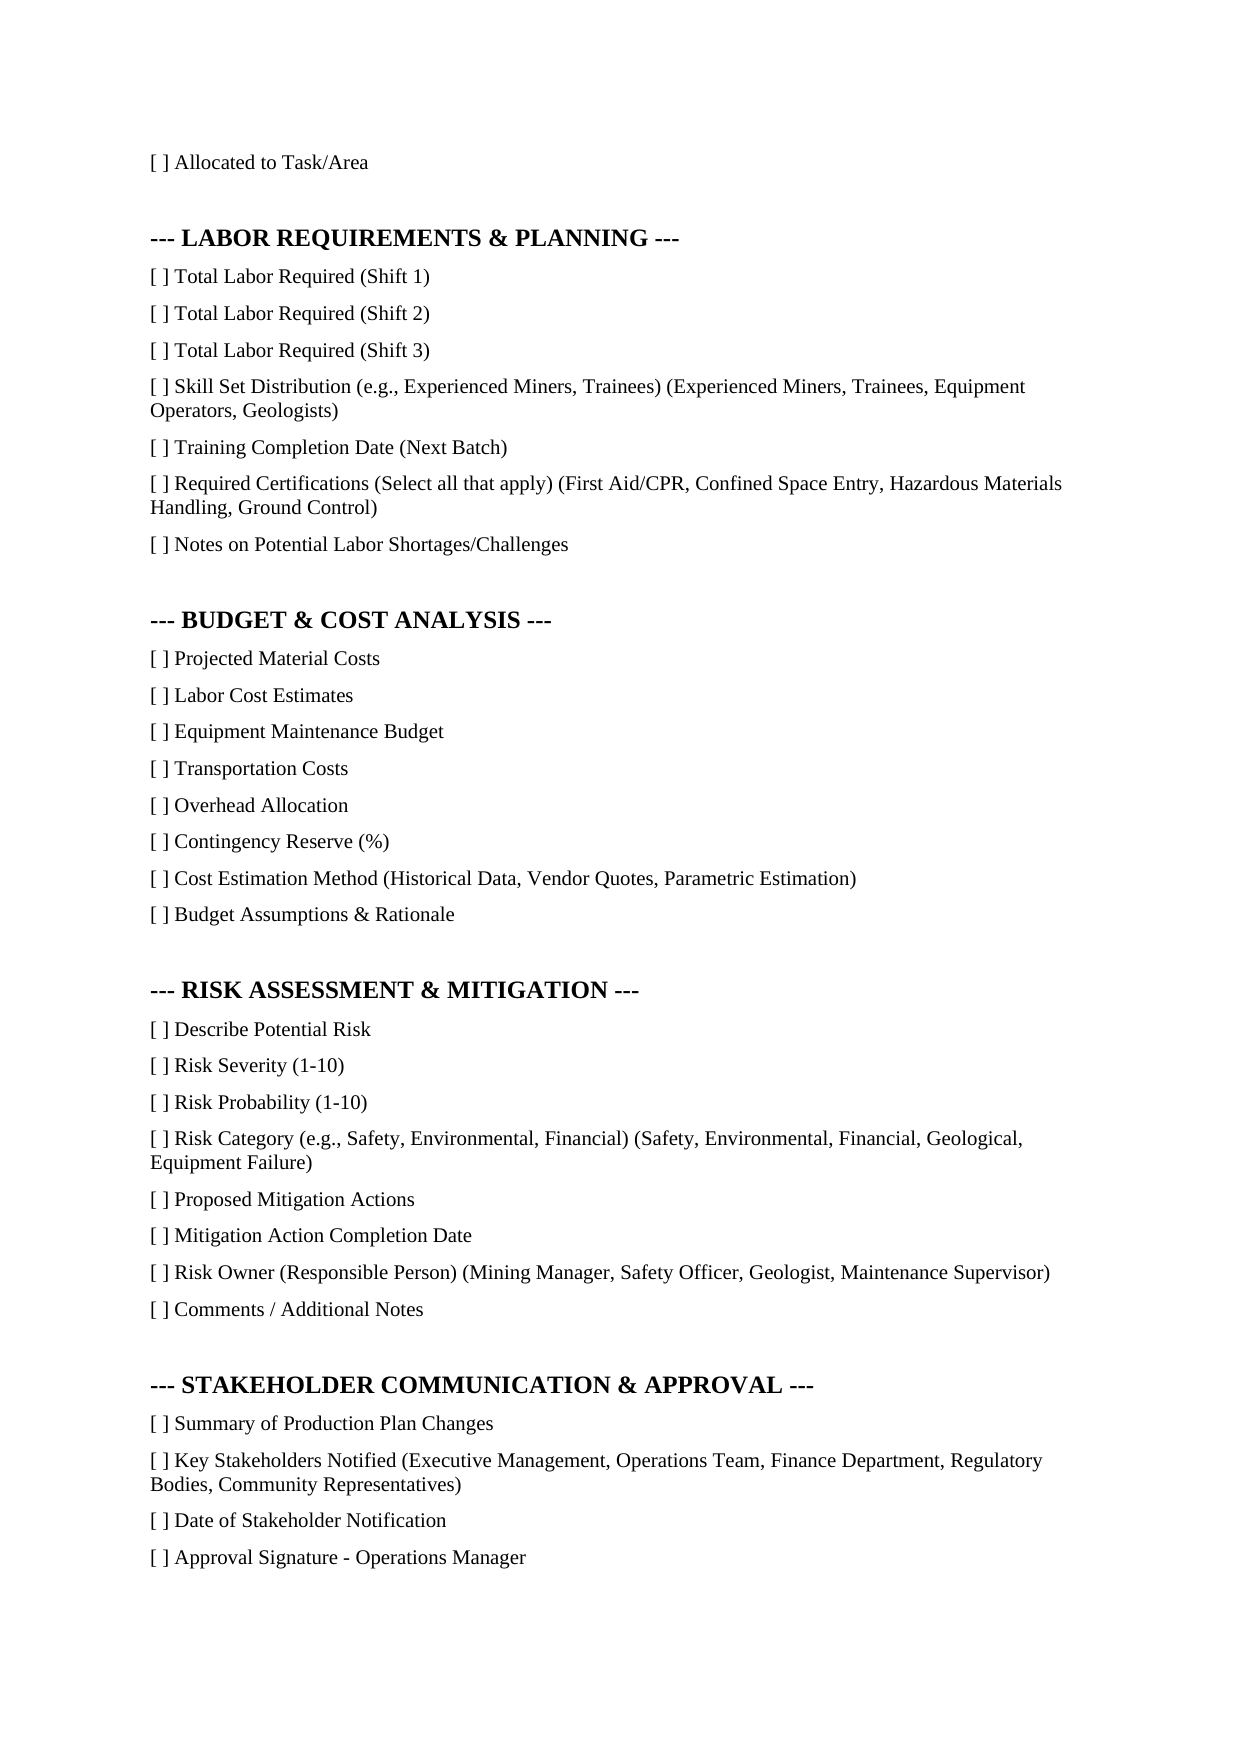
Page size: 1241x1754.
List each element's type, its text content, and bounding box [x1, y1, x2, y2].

text [ ] Risk Owner (Responsible Person) (Mining Manager, Safety Officer, Geologist, Maintenance Supervisor) [150, 1260, 1090, 1284]
text [ ] Proposed Mitigation Actions [150, 1187, 1090, 1211]
text [ ] Describe Potential Risk [150, 1017, 1090, 1041]
text [ ] Overhead Allocation [150, 792, 1090, 817]
text [ ] Projected Material Costs [150, 646, 1090, 670]
text --- BUDGET & COST ANALYSIS --- [150, 605, 1090, 634]
text [ ] Allocated to Task/Area [150, 150, 1090, 174]
text [ ] Total Labor Required (Shift 3) [150, 337, 1090, 362]
text [ ] Labor Cost Estimates [150, 683, 1090, 707]
text --- LABOR REQUIREMENTS & PLANNING --- [150, 223, 1090, 252]
text [ ] Risk Category (e.g., Safety, Environmental, Financial) (Safety, Environmental, Financial, Geological, Equipment Failure) [150, 1126, 1090, 1174]
text --- RISK ASSESSMENT & MITIGATION --- [150, 975, 1090, 1004]
text [ ] Training Completion Date (Next Batch) [150, 435, 1090, 459]
text [ ] Risk Probability (1-10) [150, 1090, 1090, 1114]
text [ ] Total Labor Required (Shift 1) [150, 264, 1090, 288]
text [ ] Required Certifications (Select all that apply) (First Aid/CPR, Confined Space Entry, Hazardous Materials Handling, Ground Control) [150, 471, 1090, 519]
text [ ] Approval Signature - Operations Manager [150, 1545, 1090, 1569]
text [ ] Equipment Maintenance Budget [150, 719, 1090, 743]
text [ ] Budget Assumptions & Rationale [150, 902, 1090, 926]
text [ ] Total Labor Required (Shift 2) [150, 301, 1090, 325]
text --- STAKEHOLDER COMMUNICATION & APPROVAL --- [150, 1370, 1090, 1398]
text [ ] Notes on Potential Labor Shortages/Challenges [150, 532, 1090, 556]
text [ ] Summary of Production Plan Changes [150, 1411, 1090, 1435]
text [ ] Key Stakeholders Notified (Executive Management, Operations Team, Finance Department, Regulatory Bodies, Community Representatives) [150, 1447, 1090, 1496]
text [ ] Cost Estimation Method (Historical Data, Vendor Quotes, Parametric Estimation) [150, 866, 1090, 890]
text [ ] Mitigation Action Completion Date [150, 1223, 1090, 1247]
text [ ] Comments / Additional Notes [150, 1297, 1090, 1321]
text [ ] Transportation Costs [150, 756, 1090, 780]
text [ ] Skill Set Distribution (e.g., Experienced Miners, Trainees) (Experienced Miners, Trainees, Equipment Operators, Geologists) [150, 374, 1090, 422]
text [ ] Date of Stakeholder Notification [150, 1508, 1090, 1532]
text [ ] Risk Severity (1-10) [150, 1053, 1090, 1077]
text [ ] Contingency Reserve (%) [150, 829, 1090, 853]
